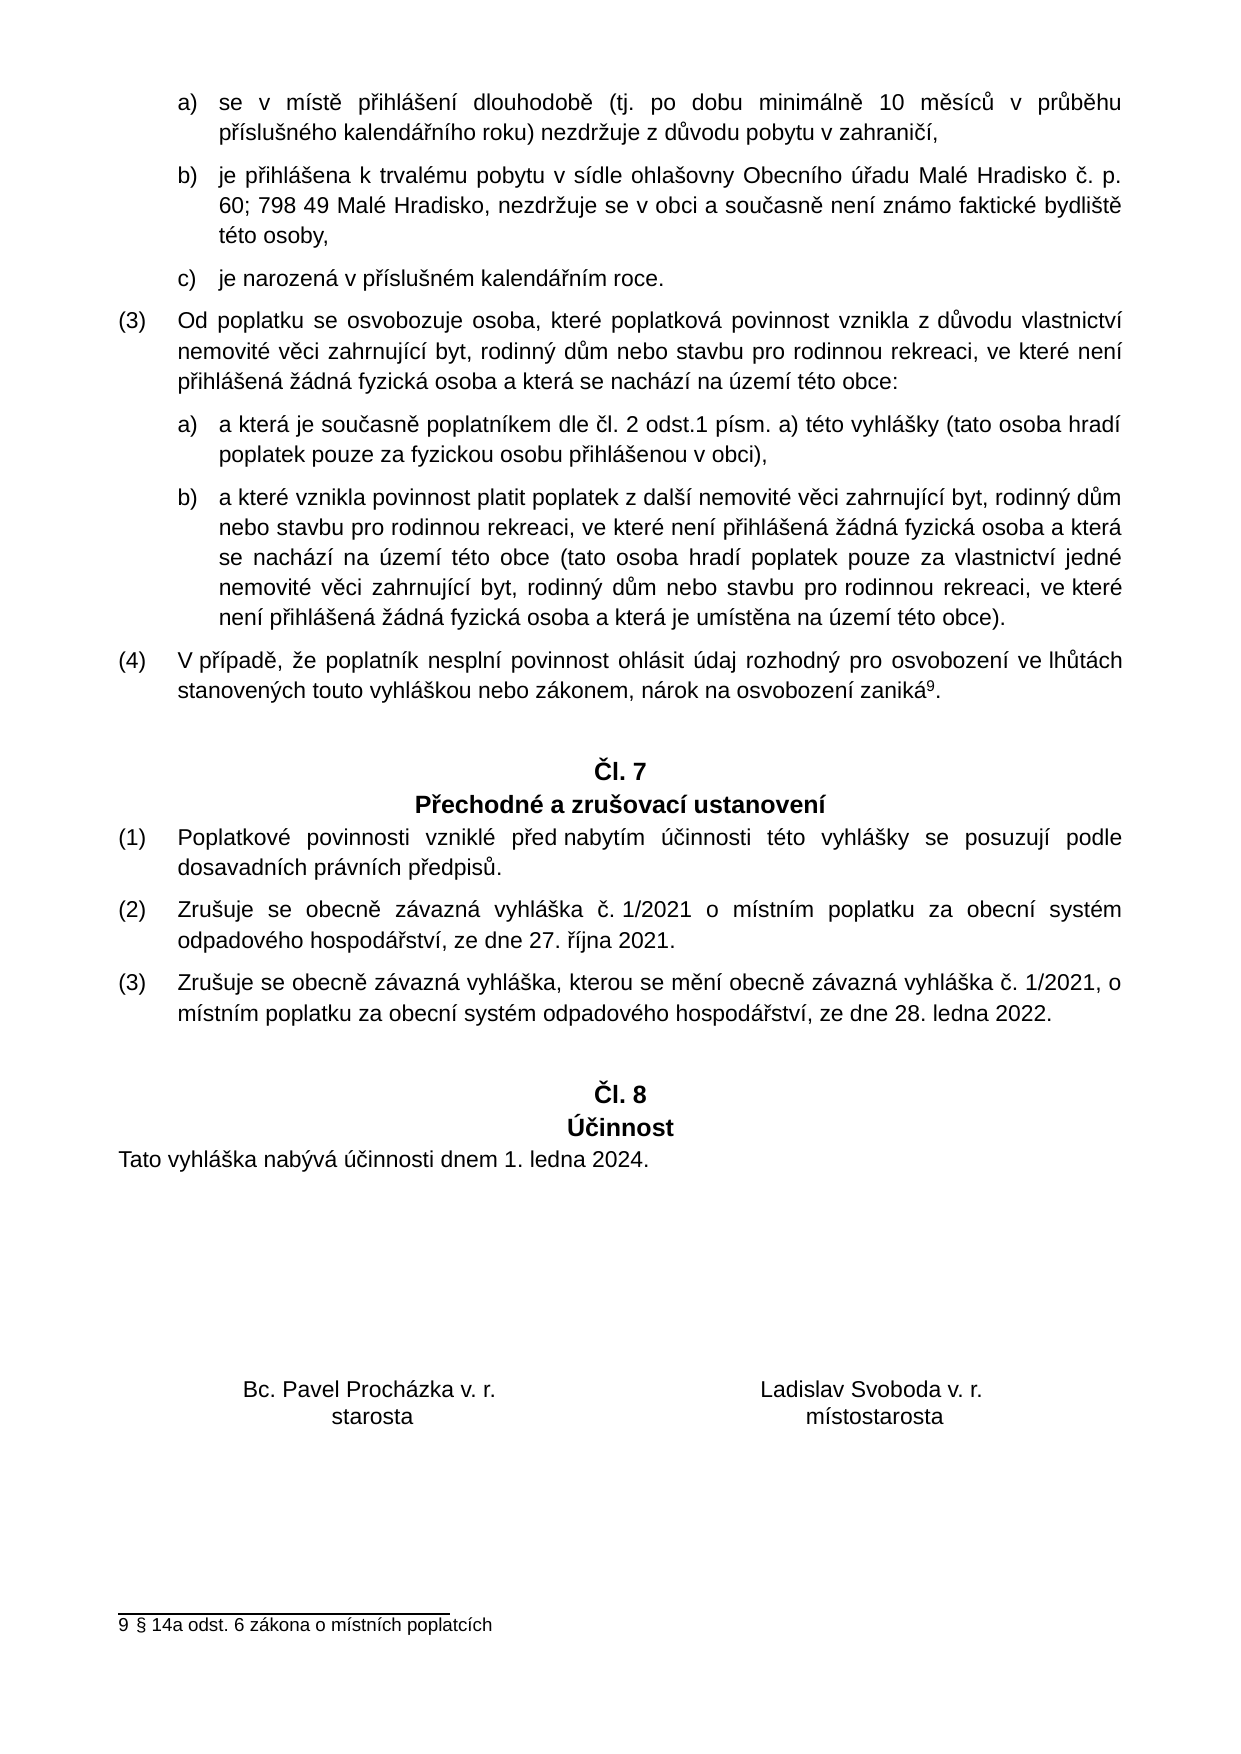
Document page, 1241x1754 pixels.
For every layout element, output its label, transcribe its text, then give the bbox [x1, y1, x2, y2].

list se v místě přihlášení dlouhodobě (tj. po dobu minimálně 10 měsíců v průběhu příslušného kalendářního roku) nezdržuje z důvodu pobytu v zahraničí, [177, 89, 1122, 145]
table_header Bc. Pavel Procházka v. r. starosta [118, 1317, 620, 1435]
subtitle Čl. 8 Účinnost [118, 1080, 1122, 1141]
text Tato vyhláška nabývá účinnosti dnem 1. ledna 2024. [118, 1146, 1122, 1172]
subtitle Čl. 7 Přechodné a zrušovací ustanovení [118, 757, 1122, 819]
list Zrušuje se obecně závazná vyhláška č. 1/2021 o místním poplatku za obecní systém odpadového hospodářství, ze dne 27. října 2021. [118, 896, 1122, 953]
list § 14a odst. 6 zákona o místních poplatcích [118, 1614, 1122, 1635]
list Zrušuje se obecně závazná vyhláška, kterou se mění obecně závazná vyhláška č. 1/2021, o místním poplatku za obecní systém odpadového hospodářství, ze dne 28. ledna 2022. [118, 969, 1122, 1026]
table_header Ladislav Svoboda v. r. místostarosta [620, 1317, 1122, 1435]
list a která je současně poplatníkem dle čl. 2 odst.1 písm. a) této vyhlášky (tato osoba hradí poplatek pouze za fyzickou osobu přihlášenou v obci), [177, 411, 1122, 467]
list Od poplatku se osvobozuje osoba, které poplatková povinnost vznikla z důvodu vlastnictví nemovité věci zahrnující byt, rodinný dům nebo stavbu pro rodinnou rekreaci, ve které není přihlášená žádná fyzická osoba a která se nachází na území této obce: [118, 307, 1122, 394]
list Poplatkové povinnosti vzniklé před nabytím účinnosti této vyhlášky se posuzují podle dosavadních právních předpisů. [118, 823, 1122, 880]
list je přihlášena k trvalému pobytu v sídle ohlašovny Obecního úřadu Malé Hradisko č. p. 60; 798 49 Malé Hradisko, nezdržuje se v obci a současně není známo faktické bydliště této osoby, [177, 162, 1122, 248]
list V případě, že poplatník nesplní povinnost ohlásit údaj rozhodný pro osvobození ve lhůtách stanovených touto vyhláškou nebo zákonem, nárok na osvobození zaniká. [118, 647, 1122, 703]
list je narozená v příslušném kalendářním roce. [177, 265, 1122, 291]
list a které vznikla povinnost platit poplatek z další nemovité věci zahrnující byt, rodinný dům nebo stavbu pro rodinnou rekreaci, ve které není přihlášená žádná fyzická osoba a která se nachází na území této obce (tato osoba hradí poplatek pouze za vlastnictví jedné nemovité věci zahrnující byt, rodinný dům nebo stavbu pro rodinnou rekreaci, ve které není přihlášená žádná fyzická osoba a která je umístěna na území této obce). [177, 483, 1122, 631]
